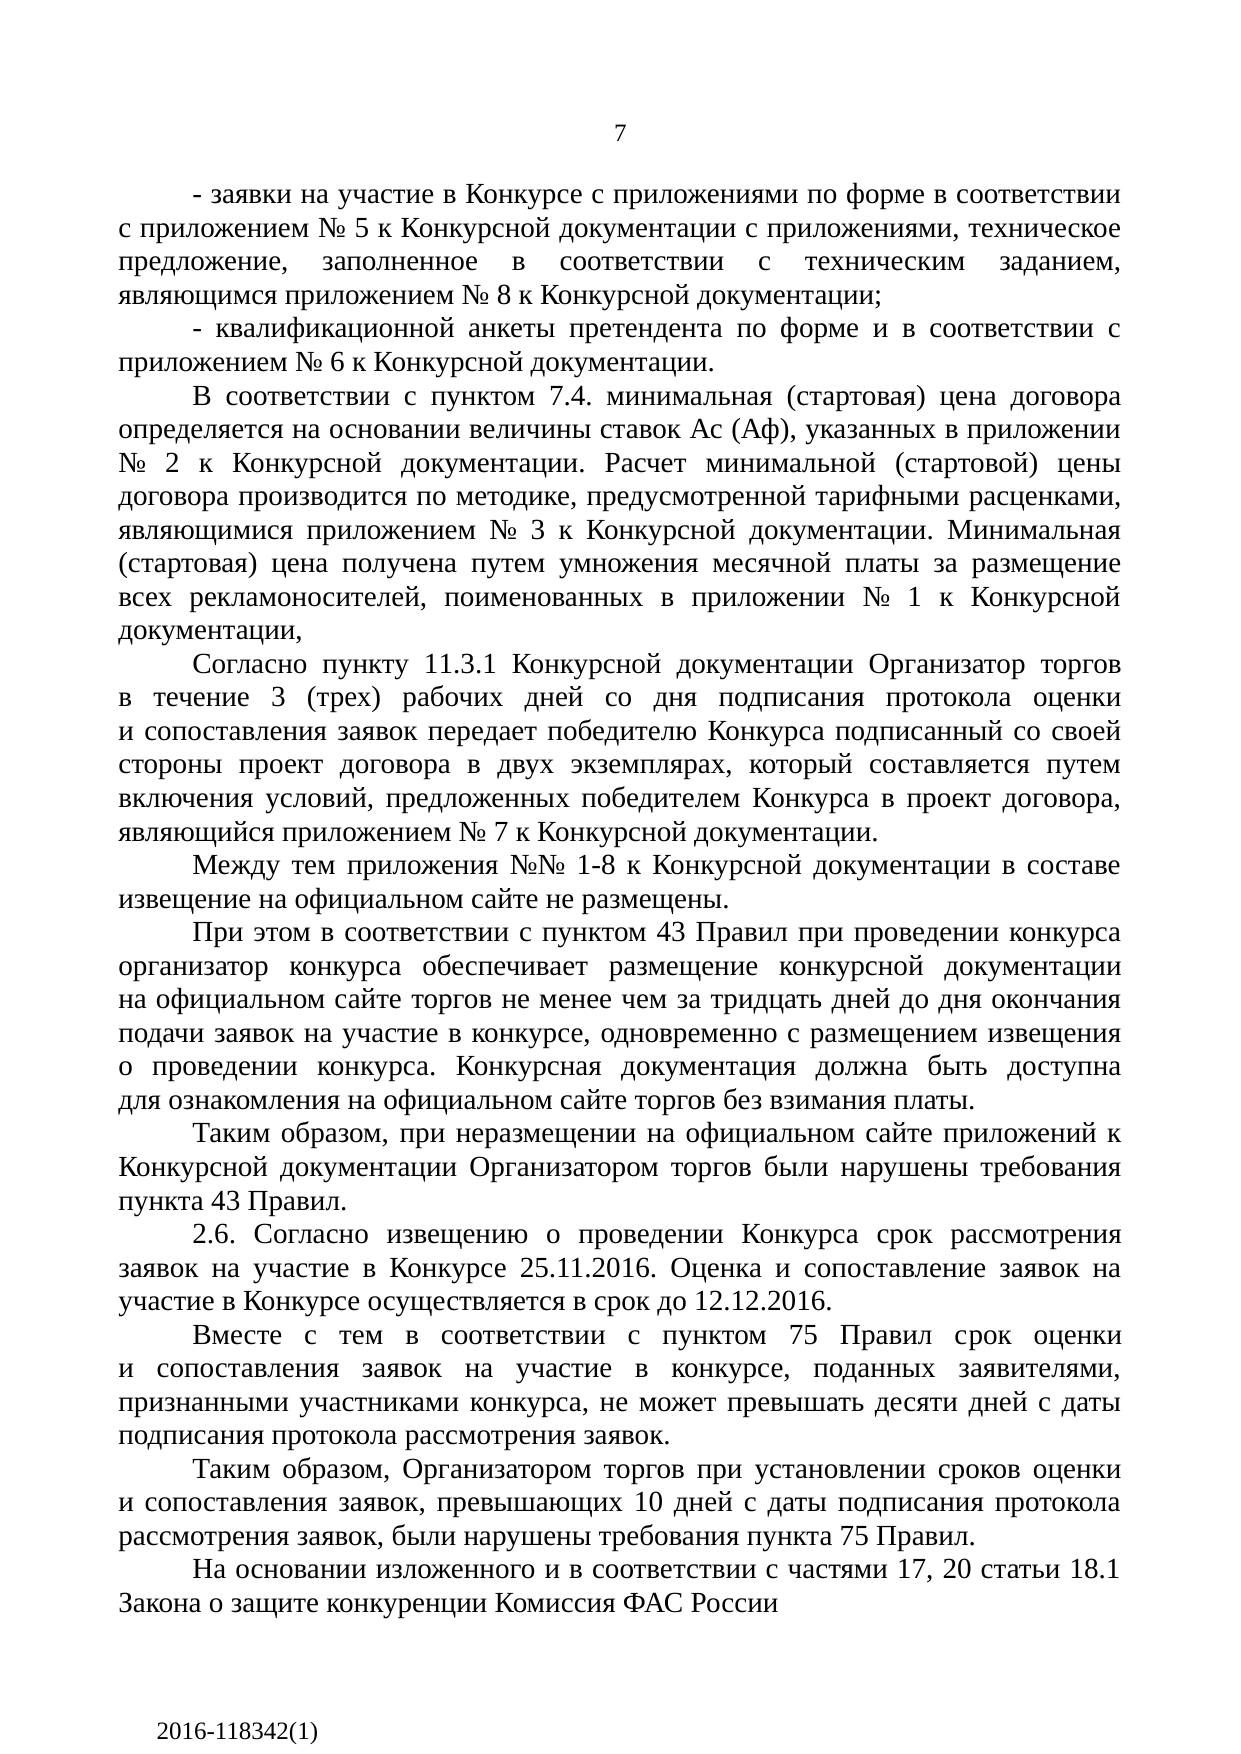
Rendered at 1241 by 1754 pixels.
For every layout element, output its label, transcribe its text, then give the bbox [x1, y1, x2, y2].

text - заявки на участие в Конкурсе с приложениями по форме в соответствии с приложением № 5 к Конкурсной документации с приложениями, техническое предложение, заполненное в соответствии с техническим заданием, являющимся приложением № 8 к Конкурсной документации; [118, 176, 1122, 311]
text На основании изложенного и в соответствии с частями 17, 20 статьи 18.1 Закона о защите конкуренции Комиссия ФАС России [118, 1552, 1122, 1619]
text Таким образом, Организатором торгов при установлении сроков оценки и сопоставления заявок, превышающих 10 дней с даты подписания протокола рассмотрения заявок, были нарушены требования пункта 75 Правил. [118, 1451, 1122, 1552]
text Между тем приложения №№ 1-8 к Конкурсной документации в составе извещение на официальном сайте не размещены. [118, 847, 1122, 914]
text Вместе с тем в соответствии с пунктом 75 Правил срок оценки и сопоставления заявок на участие в конкурсе, поданных заявителями, признанными участниками конкурса, не может превышать десяти дней с даты подписания протокола рассмотрения заявок. [118, 1317, 1122, 1451]
text Таким образом, при неразмещении на официальном сайте приложений к Конкурсной документации Организатором торгов были нарушены требования пункта 43 Правил. [118, 1116, 1122, 1216]
text 2.6. Согласно извещению о проведении Конкурса срок рассмотрения заявок на участие в Конкурсе 25.11.2016. Оценка и сопоставление заявок на участие в Конкурсе осуществляется в срок до 12.12.2016. [118, 1216, 1122, 1317]
text Согласно пункту 11.3.1 Конкурсной документации Организатор торгов в течение 3 (трех) рабочих дней со дня подписания протокола оценки и сопоставления заявок передает победителю Конкурса подписанный со своей стороны проект договора в двух экземплярах, который составляется путем включения условий, предложенных победителем Конкурса в проект договора, являющийся приложением № 7 к Конкурсной документации. [118, 646, 1122, 847]
text - квалификационной анкеты претендента по форме и в соответствии с приложением № 6 к Конкурсной документации. [118, 311, 1122, 378]
text В соответствии с пунктом 7.4. минимальная (стартовая) цена договора определяется на основании величины ставок Ас (Аф), указанных в приложении № 2 к Конкурсной документации. Расчет минимальной (стартовой) цены договора производится по методике, предусмотренной тарифными расценками, являющимися приложением № 3 к Конкурсной документации. Минимальная (стартовая) цена получена путем умножения месячной платы за размещение всех рекламоносителей, поименованных в приложении № 1 к Конкурсной документации, [118, 378, 1122, 646]
text При этом в соответствии с пунктом 43 Правил при проведении конкурса организатор конкурса обеспечивает размещение конкурсной документации на официальном сайте торгов не менее чем за тридцать дней до дня окончания подачи заявок на участие в конкурсе, одновременно с размещением извещения о проведении конкурса. Конкурсная документация должна быть доступна для ознакомления на официальном сайте торгов без взимания платы. [118, 914, 1122, 1116]
